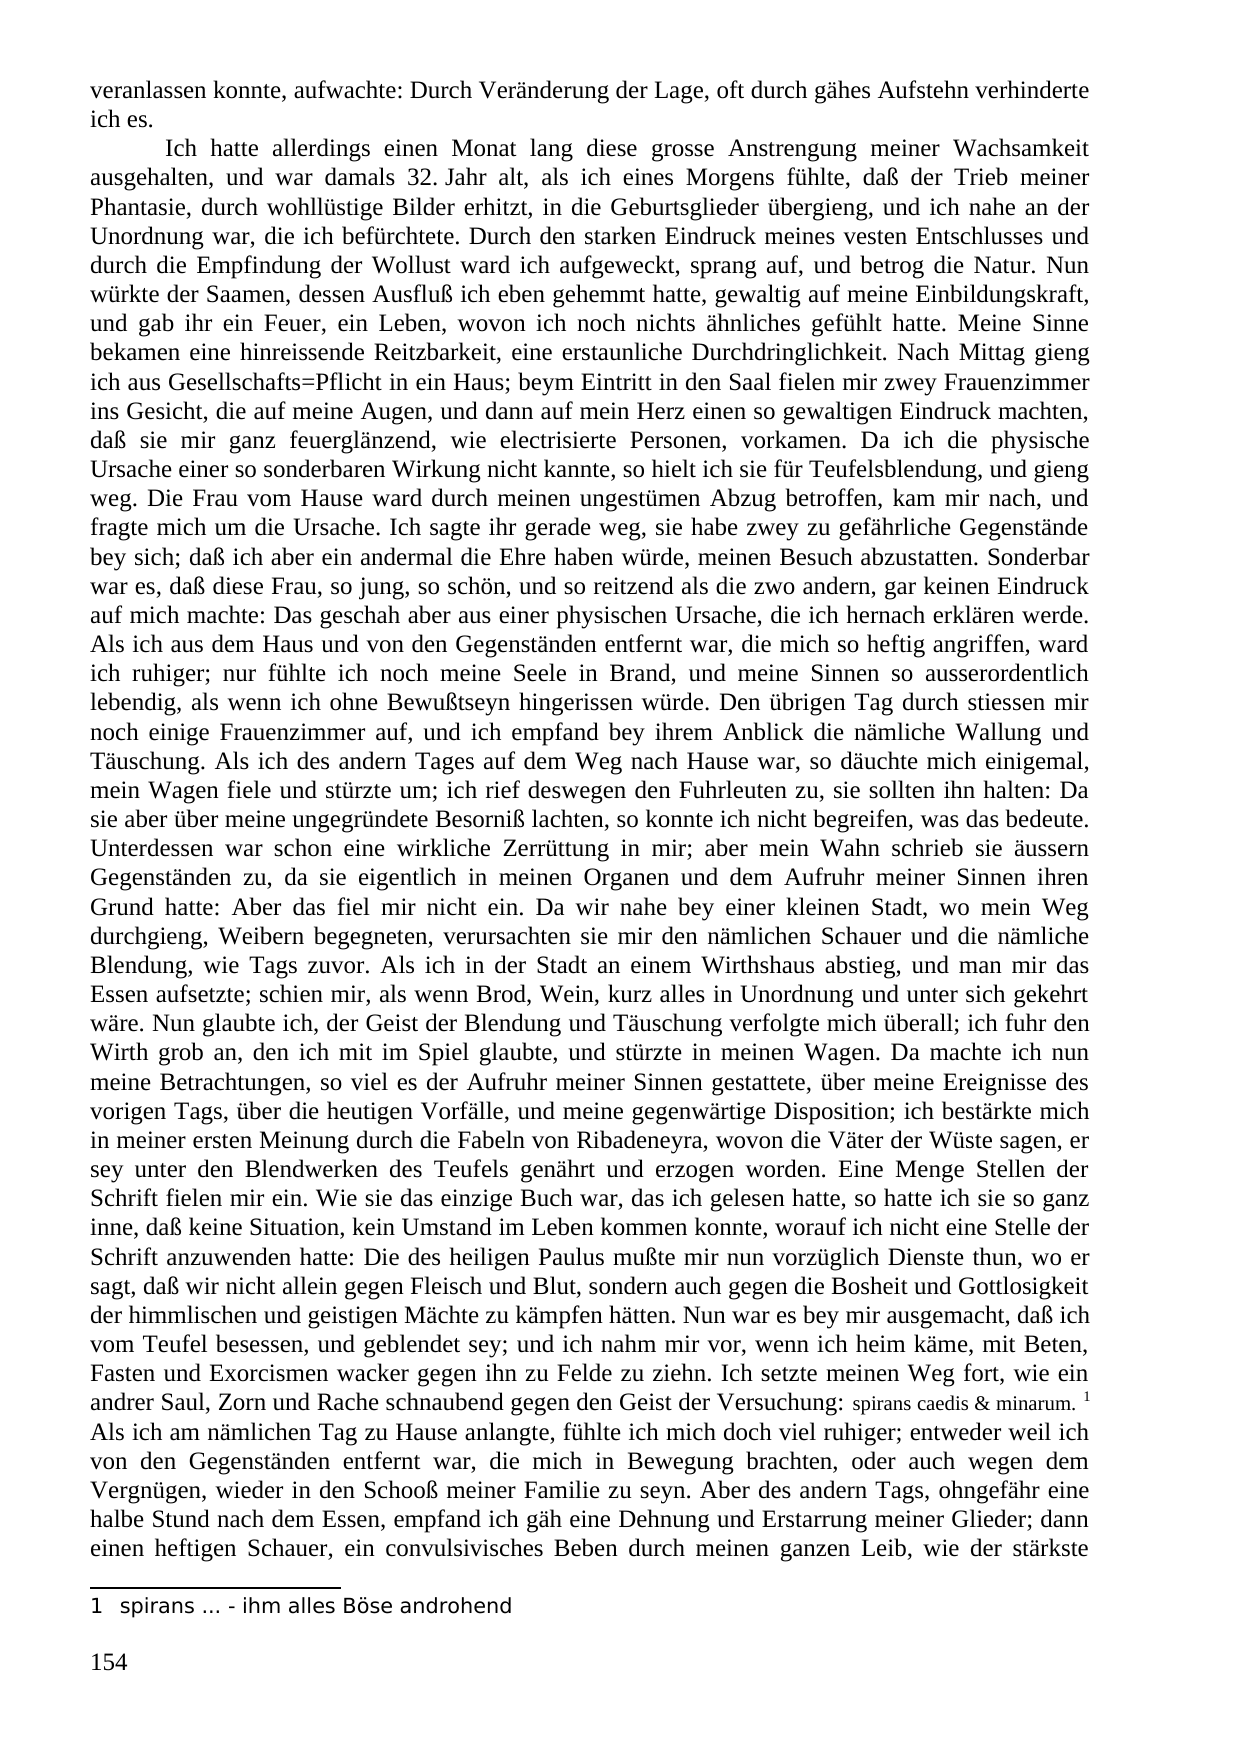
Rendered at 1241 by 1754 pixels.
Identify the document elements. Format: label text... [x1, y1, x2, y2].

text Ich hatte allerdings einen Monat lang diese grosse Anstrengung meiner Wachsamkeit ausgehalten, und war damals 32. Jahr alt, als ich eines Morgens fühlte, daß der Trieb meiner Phantasie, durch wohllüstige Bilder erhitzt, in die Geburtsglieder übergieng, und ich nahe an der Unordnung war, die ich befürchtete. Durch den starken Eindruck meines vesten Entschlusses und durch die Empfindung der Wollust ward ich aufgeweckt, sprang auf, und betrog die Natur. Nun würkte der Saamen, dessen Ausfluß ich eben gehemmt hatte, gewaltig auf meine Einbildungskraft, und gab ihr ein Feuer, ein Leben, wovon ich noch nichts ähnliches gefühlt hatte. Meine Sinne bekamen eine hinreissende Reitzbarkeit, eine erstaunliche Durchdringlichkeit. Nach Mittag gieng ich aus Gesellschafts=Pflicht in ein Haus; beym Eintritt in den Saal fielen mir zwey Frauenzimmer ins Gesicht, die auf meine Augen, und dann auf mein Herz einen so gewaltigen Eindruck machten, daß sie mir ganz feuerglänzend, wie electrisierte Personen, vorkamen. Da ich die physische Ursache einer so sonderbaren Wirkung nicht kannte, so hielt ich sie für Teufelsblendung, und gieng weg. Die Frau vom Hause ward durch meinen ungestümen Abzug betroffen, kam mir nach, und fragte mich um die Ursache. Ich sagte ihr gerade weg, sie habe zwey zu gefährliche Gegenstände bey sich; daß ich aber ein andermal die Ehre haben würde, meinen Besuch abzustatten. Sonderbar war es, daß diese Frau, so jung, so schön, und so reitzend als die zwo andern, gar keinen Eindruck auf mich machte: Das geschah aber aus einer physischen Ursache, die ich hernach erklären werde. Als ich aus dem Haus und von den Gegenständen entfernt war, die mich so heftig angriffen, ward ich ruhiger; nur fühlte ich noch meine Seele in Brand, und meine Sinnen so ausserordentlich lebendig, als wenn ich ohne Bewußtseyn hingerissen würde. Den übrigen Tag durch stiessen mir noch einige Frauenzimmer auf, und ich empfand bey ihrem Anblick die nämliche Wallung und Täuschung. Als ich des andern Tages auf dem Weg nach Hause war, so däuchte mich einigemal, mein Wagen fiele und stürzte um; ich rief deswegen den Fuhrleuten zu, sie sollten ihn halten: Da sie aber über meine ungegründete Besorniß lachten, so konnte ich nicht begreifen, was das bedeute. Unterdessen war schon eine wirkliche Zerrüttung in mir; aber mein Wahn schrieb sie äussern Gegenständen zu, da sie eigentlich in meinen Organen und dem Aufruhr meiner Sinnen ihren Grund hatte: Aber das fiel mir nicht ein. Da wir nahe bey einer kleinen Stadt, wo mein Weg durchgieng, Weibern begegneten, verursachten sie mir den nämlichen Schauer und die nämliche Blendung, wie Tags zuvor. Als ich in der Stadt an einem Wirthshaus abstieg, und man mir das Essen aufsetzte; schien mir, als wenn Brod, Wein, kurz alles in Unordnung und unter sich gekehrt wäre. Nun glaubte ich, der Geist der Blendung und Täuschung verfolgte mich überall; ich fuhr den Wirth grob an, den ich mit im Spiel glaubte, und stürzte in meinen Wagen. Da machte ich nun meine Betrachtungen, so viel es der Aufruhr meiner Sinnen gestattete, über meine Ereignisse des vorigen Tags, über die heutigen Vorfälle, und meine gegenwärtige Disposition; ich bestärkte mich in meiner ersten Meinung durch die Fabeln von Ribadeneyra, wovon die Väter der Wüste sagen, er sey unter den Blendwerken des Teufels genährt und erzogen worden. Eine Menge Stellen der Schrift fielen mir ein. Wie sie das einzige Buch war, das ich gelesen hatte, so hatte ich sie so ganz inne, daß keine Situation, kein Umstand im Leben kommen konnte, worauf ich nicht eine Stelle der Schrift anzuwenden hatte: Die des heiligen Paulus mußte mir nun vorzüglich Dienste thun, wo er sagt, daß wir nicht allein gegen Fleisch und Blut, sondern auch gegen die Bosheit und Gottlosigkeit der himmlischen und geistigen Mächte zu kämpfen hätten. Nun war es bey mir ausgemacht, daß ich vom Teufel besessen, und geblendet sey; und ich nahm mir vor, wenn ich heim käme, mit Beten, Fasten und Exorcismen wacker gegen ihn zu Felde zu ziehn. Ich setzte meinen Weg fort, wie ein andrer Saul, Zorn und Rache schnaubend gegen den Geist der Versuchung: spirans caedis & minarum. Als ich am nämlichen Tag zu Hause anlangte, fühlte ich mich doch viel ruhiger; entweder weil ich von den Gegenständen entfernt war, die mich in Bewegung brachten, oder auch wegen dem Vergnügen, wieder in den Schooß meiner Familie zu seyn. Aber des andern Tags, ohngefähr eine halbe Stund nach dem Essen, empfand ich gäh eine Dehnung und Erstarrung meiner Glieder; dann einen heftigen Schauer, ein convulsivisches Beben durch meinen ganzen Leib, wie der stärkste [90, 133, 1091, 1562]
text veranlassen konnte, aufwachte: Durch Veränderung der Lage, oft durch gähes Aufstehn verhinderte ich es. [90, 75, 1091, 133]
text spirans ... - ihm alles Böse androhend [90, 1594, 1091, 1618]
